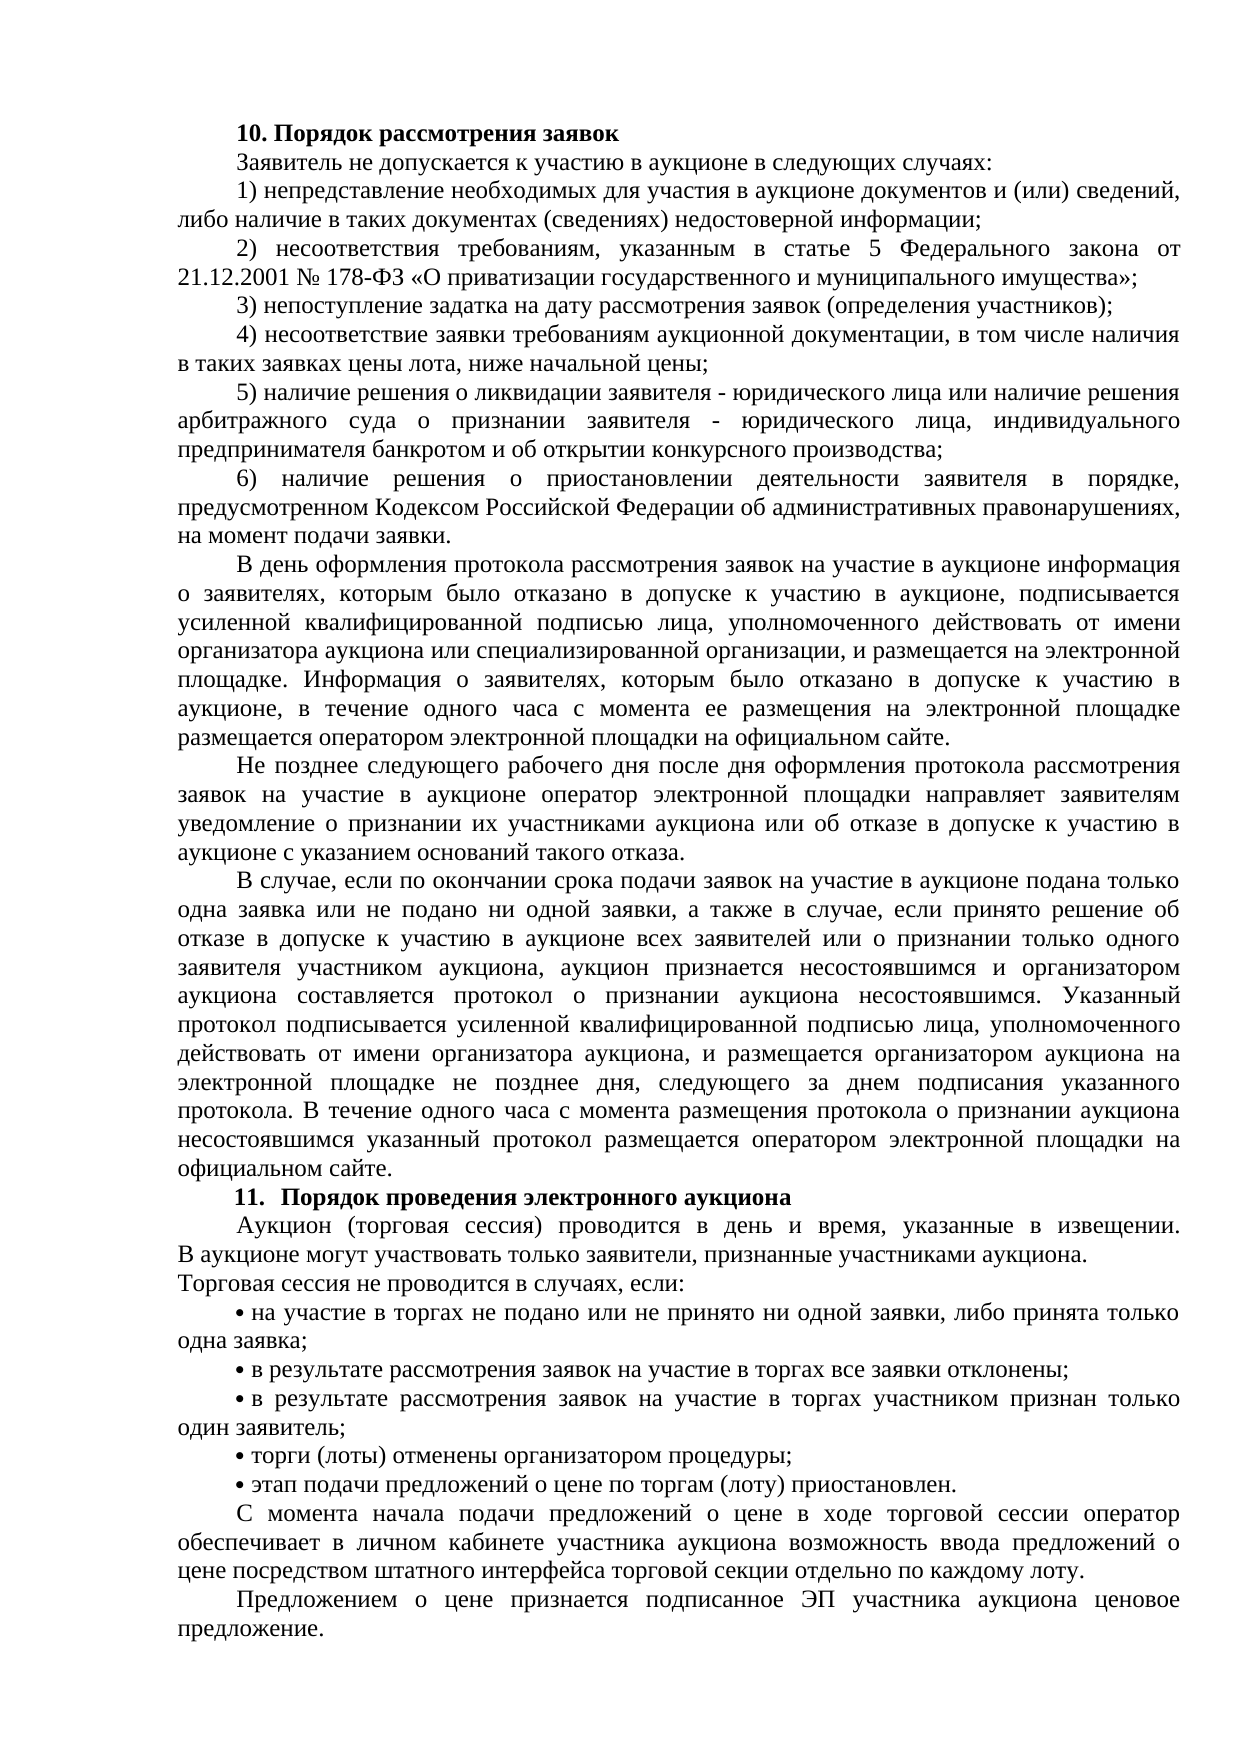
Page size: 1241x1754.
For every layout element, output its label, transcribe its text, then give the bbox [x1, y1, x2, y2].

list в результате рассмотрения заявок на участие в торгах участником признан только один заявитель; [177, 1383, 1181, 1441]
text Не позднее следующего рабочего дня после дня оформления протокола рассмотрения заявок на участие в аукционе оператор электронной площадки направляет заявителям уведомление о признании их участниками аукциона или об отказе в допуске к участию в аукционе с указанием оснований такого отказа. [177, 751, 1181, 866]
text 4) несоответствие заявки требованиям аукционной документации, в том числе наличия в таких заявках цены лота, ниже начальной цены; [177, 319, 1181, 377]
text 3) непоступление задатка на дату рассмотрения заявок (определения участников); [177, 291, 1181, 319]
text Торговая сессия не проводится в случаях, если: [177, 1268, 1181, 1297]
text Заявитель не допускается к участию в аукционе в следующих случаях: [177, 147, 1181, 176]
text 10. Порядок рассмотрения заявок [177, 118, 1181, 147]
list на участие в торгах не подано или не принято ни одной заявки, либо принята только одна заявка; [177, 1297, 1181, 1354]
text В случае, если по окончании срока подачи заявок на участие в аукционе подана только одна заявка или не подано ни одной заявки, а также в случае, если принято решение об отказе в допуске к участию в аукционе всех заявителей или о признании только одного заявителя участником аукциона, аукцион признается несостоявшимся и организатором аукциона составляется протокол о признании аукциона несостоявшимся. Указанный протокол подписывается усиленной квалифицированной подписью лица, уполномоченного действовать от имени организатора аукциона, и размещается организатором аукциона на электронной площадке не позднее дня, следующего за днем подписания указанного протокола. В течение одного часа с момента размещения протокола о признании аукциона несостоявшимся указанный протокол размещается оператором электронной площадки на официальном сайте. [177, 866, 1181, 1182]
list торги (лоты) отменены организатором процедуры; [177, 1441, 1181, 1469]
text 1) непредставление необходимых для участия в аукционе документов и (или) сведений, либо наличие в таких документах (сведениях) недостоверной информации; [177, 176, 1181, 233]
text 2) несоответствия требованиям, указанным в статье 5 Федерального закона от 21.12.2001 № 178-ФЗ «О приватизации государственного и муниципального имущества»; [177, 233, 1181, 291]
text 11. Порядок проведения электронного аукциона [177, 1182, 1181, 1211]
text Предложением о цене признается подписанное ЭП участника аукциона ценовое предложение. [177, 1584, 1181, 1642]
list в результате рассмотрения заявок на участие в торгах все заявки отклонены; [177, 1354, 1181, 1383]
text В день оформления протокола рассмотрения заявок на участие в аукционе информация о заявителях, которым было отказано в допуске к участию в аукционе, подписывается усиленной квалифицированной подписью лица, уполномоченного действовать от имени организатора аукциона или специализированной организации, и размещается на электронной площадке. Информация о заявителях, которым было отказано в допуске к участию в аукционе, в течение одного часа с момента ее размещения на электронной площадке размещается оператором электронной площадки на официальном сайте. [177, 549, 1181, 751]
list этап подачи предложений о цене по торгам (лоту) приостановлен. [177, 1469, 1181, 1498]
text Аукцион (торговая сессия) проводится в день и время, указанные в извещении. В аукционе могут участвовать только заявители, признанные участниками аукциона. [177, 1211, 1181, 1268]
text 6) наличие решения о приостановлении деятельности заявителя в порядке, предусмотренном Кодексом Российской Федерации об административных правонарушениях, на момент подачи заявки. [177, 463, 1181, 549]
text С момента начала подачи предложений о цене в ходе торговой сессии оператор обеспечивает в личном кабинете участника аукциона возможность ввода предложений о цене посредством штатного интерфейса торговой секции отдельно по каждому лоту. [177, 1498, 1181, 1584]
text 5) наличие решения о ликвидации заявителя - юридического лица или наличие решения арбитражного суда о признании заявителя - юридического лица, индивидуального предпринимателя банкротом и об открытии конкурсного производства; [177, 377, 1181, 463]
